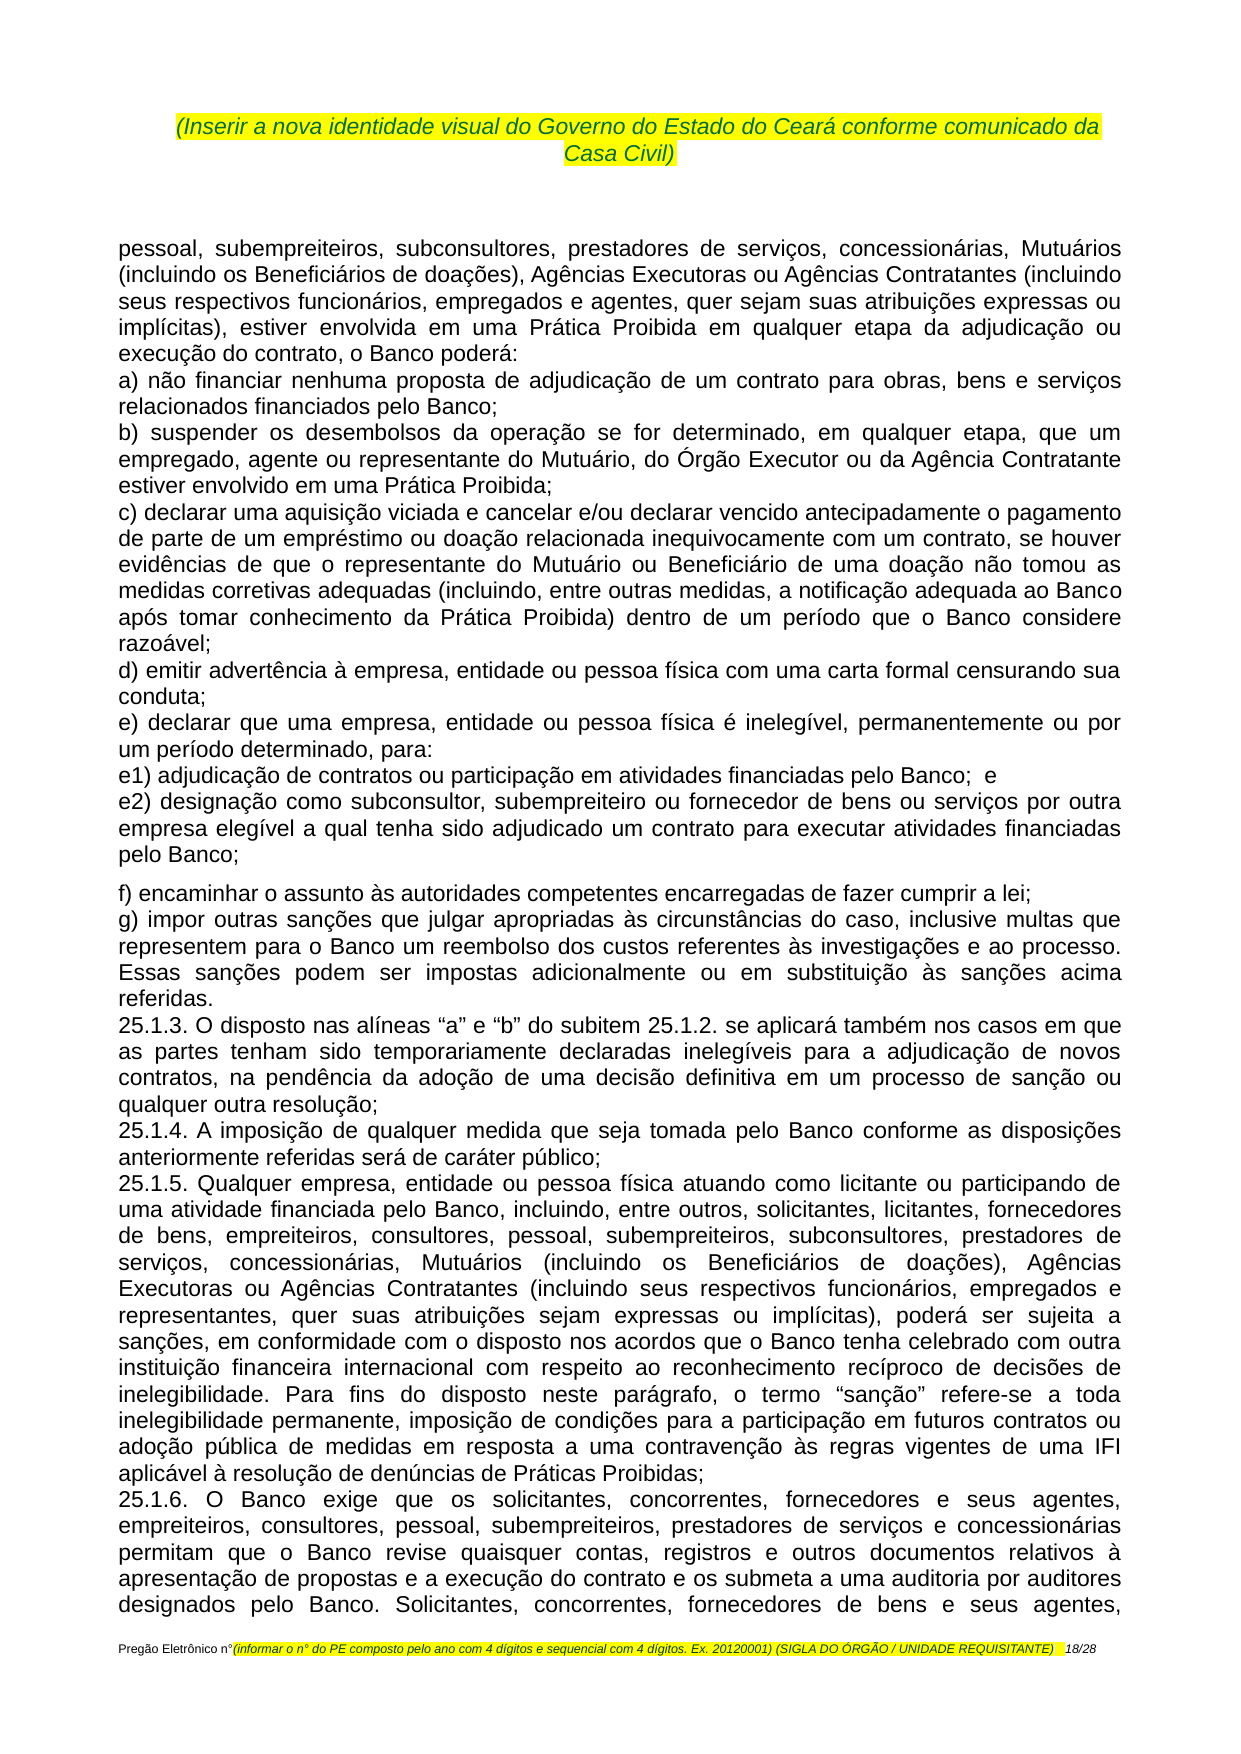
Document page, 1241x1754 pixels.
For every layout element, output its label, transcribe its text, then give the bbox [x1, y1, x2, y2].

text e1) adjudicação de contratos ou participação em atividades financiadas pelo Banco; e [118, 762, 1122, 788]
text 25.1.5. Qualquer empresa, entidade ou pessoa física atuando como licitante ou participando de uma atividade financiada pelo Banco, incluindo, entre outros, solicitantes, licitantes, fornecedores de bens, empreiteiros, consultores, pessoal, subempreiteiros, subconsultores, prestadores de serviços, concessionárias, Mutuários (incluindo os Beneficiários de doações), Agências Executoras ou Agências Contratantes (incluindo seus respectivos funcionários, empregados e representantes, quer suas atribuições sejam expressas ou implícitas), poderá ser sujeita a sanções, em conformidade com o disposto nos acordos que o Banco tenha celebrado com outra instituição financeira internacional com respeito ao reconhecimento recíproco de decisões de inelegibilidade. Para fins do disposto neste parágrafo, o termo “sanção” refere-se a toda inelegibilidade permanente, imposição de condições para a participação em futuros contratos ou adoção pública de medidas em resposta a uma contravenção às regras vigentes de uma IFI aplicável à resolução de denúncias de Práticas Proibidas; [118, 1170, 1122, 1486]
text b) suspender os desembolsos da operação se for determinado, em qualquer etapa, que um empregado, agente ou representante do Mutuário, do Órgão Executor ou da Agência Contratante estiver envolvido em uma Prática Proibida; [118, 419, 1122, 498]
text e) declarar que uma empresa, entidade ou pessoa física é inelegível, permanentemente ou por um período determinado, para: [118, 709, 1122, 762]
text 25.1.4. A imposição de qualquer medida que seja tomada pelo Banco conforme as disposições anteriormente referidas será de caráter público; [118, 1117, 1122, 1170]
text 25.1.3. O disposto nas alíneas “a” e “b” do subitem 25.1.2. se aplicará também nos casos em que as partes tenham sido temporariamente declaradas inelegíveis para a adjudicação de novos contratos, na pendência da adoção de uma decisão definitiva em um processo de sanção ou qualquer outra resolução; [118, 1012, 1122, 1117]
text f) encaminhar o assunto às autoridades competentes encarregadas de fazer cumprir a lei; [118, 880, 1122, 906]
text g) impor outras sanções que julgar apropriadas às circunstâncias do caso, inclusive multas que representem para o Banco um reembolso dos custos referentes às investigações e ao processo. Essas sanções podem ser impostas adicionalmente ou em substituição às sanções acima referidas. [118, 906, 1122, 1012]
text a) não financiar nenhuma proposta de adjudicação de um contrato para obras, bens e serviços relacionados financiados pelo Banco; [118, 367, 1122, 419]
text d) emitir advertência à empresa, entidade ou pessoa física com uma carta formal censurando sua conduta; [118, 657, 1122, 709]
text 25.1.6. O Banco exige que os solicitantes, concorrentes, fornecedores e seus agentes, empreiteiros, consultores, pessoal, subempreiteiros, prestadores de serviços e concessionárias permitam que o Banco revise quaisquer contas, registros e outros documentos relativos à apresentação de propostas e a execução do contrato e os submeta a uma auditoria por auditores designados pelo Banco. Solicitantes, concorrentes, fornecedores de bens e seus agentes, [118, 1486, 1122, 1618]
text c) declarar uma aquisição viciada e cancelar e/ou declarar vencido antecipadamente o pagamento de parte de um empréstimo ou doação relacionada inequivocamente com um contrato, se houver evidências de que o representante do Mutuário ou Beneficiário de uma doação não tomou as medidas corretivas adequadas (incluindo, entre outras medidas, a notificação adequada ao Banco após tomar conhecimento da Prática Proibida) dentro de um período que o Banco considere razoável; [118, 498, 1122, 657]
text e2) designação como subconsultor, subempreiteiro ou fornecedor de bens ou serviços por outra empresa elegível a qual tenha sido adjudicado um contrato para executar atividades financiadas pelo Banco; [118, 788, 1122, 867]
text pessoal, subempreiteiros, subconsultores, prestadores de serviços, concessionárias, Mutuários (incluindo os Beneficiários de doações), Agências Executoras ou Agências Contratantes (incluindo seus respectivos funcionários, empregados e agentes, quer sejam suas atribuições expressas ou implícitas), estiver envolvida em uma Prática Proibida em qualquer etapa da adjudicação ou execução do contrato, o Banco poderá: [118, 235, 1122, 367]
